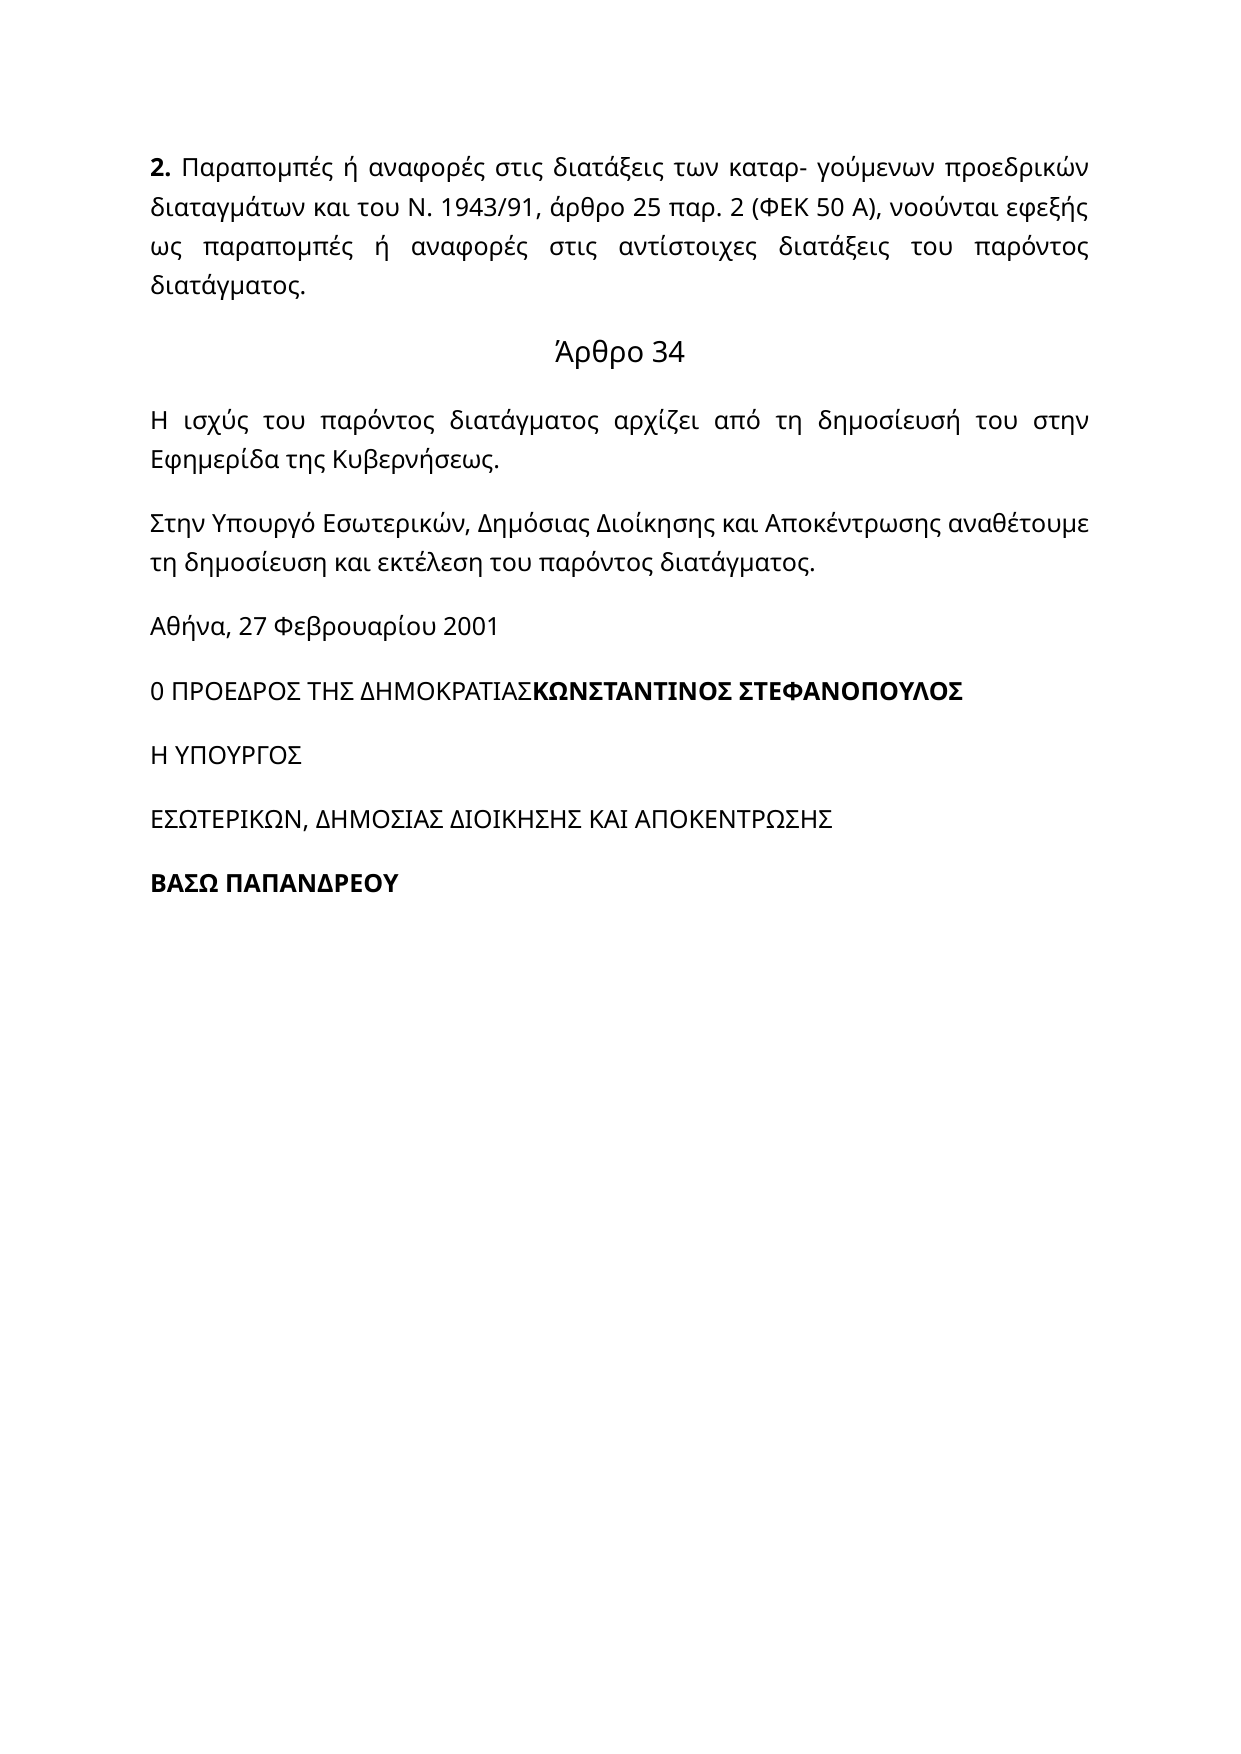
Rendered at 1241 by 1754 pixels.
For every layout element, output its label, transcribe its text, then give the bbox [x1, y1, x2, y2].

subtitle Άρθρο 34 [150, 332, 1090, 371]
text 2. Παραπομπές ή αναφορές στις διατάξεις των καταρ- γούμενων προεδρικών διαταγμάτων και του Ν. 1943/91, άρθρο 25 παρ. 2 (ΦΕΚ 50 Α), νοούνται εφεξής ως παραπομπές ή αναφορές στις αντίστοιχες διατάξεις του παρόντος διατάγματος. [150, 150, 1090, 302]
text ΕΣΩΤΕΡΙΚΩΝ, ΔΗΜΟΣΙΑΣ ΔΙΟΙΚΗΣΗΣ ΚΑΙ ΑΠΟΚΕΝΤΡΩΣΗΣ [150, 801, 1090, 836]
text 0 ΠΡΟΕΔΡΟΣ ΤΗΣ ΔΗΜΟΚΡΑΤΙΑΣΚΩΝΣΤΑΝΤΙΝΟΣ ΣΤΕΦΑΝΟΠΟΥΛΟΣ [150, 673, 1090, 707]
text Η ΥΠΟΥΡΓΟΣ [150, 737, 1090, 771]
text Αθήνα, 27 Φεβρουαρίου 2001 [150, 609, 1090, 643]
text ΒΑΣΩ ΠΑΠΑΝΔΡΕΟΥ [150, 866, 1090, 900]
text Η ισχύς του παρόντος διατάγματος αρχίζει από τη δημοσίευσή του στην Εφημερίδα της Κυβερνήσεως. [150, 402, 1090, 476]
text Στην Υπουργό Εσωτερικών, Δημόσιας Διοίκησης και Αποκέντρωσης αναθέτουμε τη δημοσίευση και εκτέλεση του παρόντος διατάγματος. [150, 506, 1090, 579]
